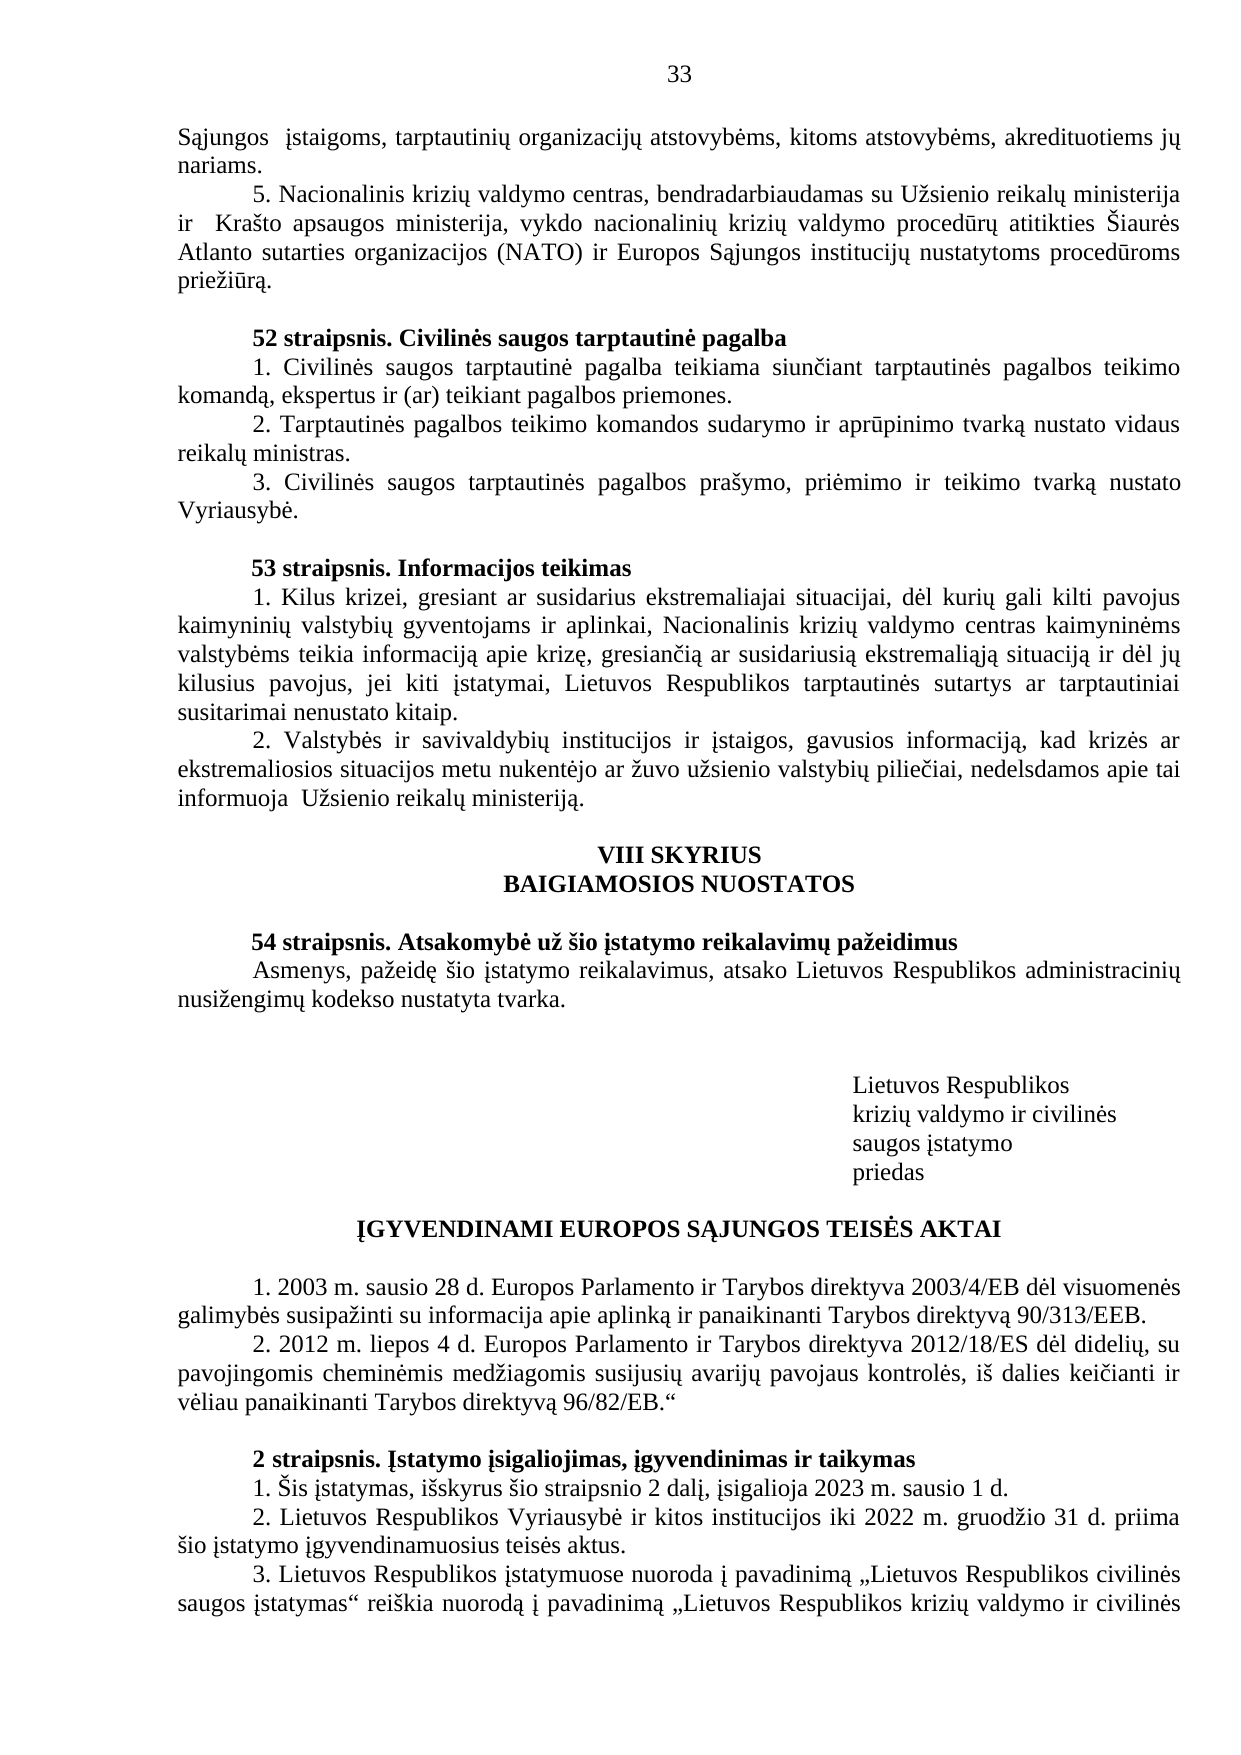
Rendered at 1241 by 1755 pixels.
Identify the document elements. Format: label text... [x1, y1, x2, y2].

text 3. Lietuvos Respublikos įstatymuose nuoroda į pavadinimą „Lietuvos Respublikos civilinės saugos įstatymas“ reiškia nuorodą į pavadinimą „Lietuvos Respublikos krizių valdymo ir civilinės [177, 1559, 1181, 1617]
text VIII skyrius [176, 841, 1181, 869]
text 2 straipsnis. Įstatymo įsigaliojimas, įgyvendinimas ir taikymas [252, 1444, 1178, 1473]
text 1. Civilinės saugos tarptautinė pagalba teikiama siunčiant tarptautinės pagalbos teikimo komandą, ekspertus ir (ar) teikiant pagalbos priemones. [177, 352, 1181, 409]
text Sąjungos įstaigoms, tarptautinių organizacijų atstovybėms, kitoms atstovybėms, akredituotiems jų nariams. [177, 122, 1181, 179]
text 3. Civilinės saugos tarptautinės pagalbos prašymo, priėmimo ir teikimo tvarką nustato Vyriausybė. [177, 467, 1181, 524]
text 2. 2012 m. liepos 4 d. Europos Parlamento ir Tarybos direktyva 2012/18/ES dėl didelių, su pavojingomis cheminėmis medžiagomis susijusių avarijų pavojaus kontrolės, iš dalies keičianti ir vėliau panaikinanti Tarybos direktyvą 96/82/EB.“ [177, 1329, 1181, 1416]
text 1. Kilus krizei, gresiant ar susidarius ekstremaliajai situacijai, dėl kurių gali kilti pavojus kaimyninių valstybių gyventojams ir aplinkai, Nacionalinis krizių valdymo centras kaimyninėms valstybėms teikia informaciją apie krizę, gresiančią ar susidariusią ekstremaliąją situaciją ir dėl jų kilusius pavojus, jei kiti įstatymai, Lietuvos Respublikos tarptautinės sutartys ar tarptautiniai susitarimai nenustato kitaip. [177, 582, 1181, 726]
text ĮGYVENDINAMI EUROPOS SĄJUNGOS TEISĖS AKTAI [177, 1214, 1181, 1243]
text 1. Šis įstatymas, išskyrus šio straipsnio 2 dalį, įsigalioja 2023 m. sausio 1 d. [252, 1473, 1181, 1502]
text 52 straipsnis. Civilinės saugos tarptautinė pagalba [177, 323, 1181, 352]
text krizių valdymo ir civilinės saugos įstatymo [852, 1099, 1181, 1157]
text Lietuvos Respublikos [177, 1071, 1181, 1099]
text Baigiamosios nuostatos [176, 869, 1181, 898]
text Asmenys, pažeidę šio įstatymo reikalavimus, atsako Lietuvos Respublikos administracinių nusižengimų kodekso nustatyta tvarka. [177, 956, 1181, 1013]
text 2. Valstybės ir savivaldybių institucijos ir įstaigos, gavusios informaciją, kad krizės ar ekstremaliosios situacijos metu nukentėjo ar žuvo užsienio valstybių piliečiai, nedelsdamos apie tai informuoja Užsienio reikalų ministeriją. [177, 726, 1181, 812]
text 53 straipsnis. Informacijos teikimas [177, 553, 1181, 582]
text 5. Nacionalinis krizių valdymo centras, bendradarbiaudamas su Užsienio reikalų ministerija ir Krašto apsaugos ministerija, vykdo nacionalinių krizių valdymo procedūrų atitikties Šiaurės Atlanto sutarties organizacijos (NATO) ir Europos Sąjungos institucijų nustatytoms procedūroms priežiūrą. [177, 179, 1181, 294]
text 2. Tarptautinės pagalbos teikimo komandos sudarymo ir aprūpinimo tvarką nustato vidaus reikalų ministras. [177, 409, 1181, 467]
text 54 straipsnis. Atsakomybė už šio įstatymo reikalavimų pažeidimus [177, 927, 1181, 956]
text 2. Lietuvos Respublikos Vyriausybė ir kitos institucijos iki 2022 m. gruodžio 31 d. priima šio įstatymo įgyvendinamuosius teisės aktus. [177, 1502, 1181, 1559]
text 1. 2003 m. sausio 28 d. Europos Parlamento ir Tarybos direktyva 2003/4/EB dėl visuomenės galimybės susipažinti su informacija apie aplinką ir panaikinanti Tarybos direktyvą 90/313/EEB. [177, 1272, 1181, 1329]
text priedas [177, 1157, 1181, 1186]
